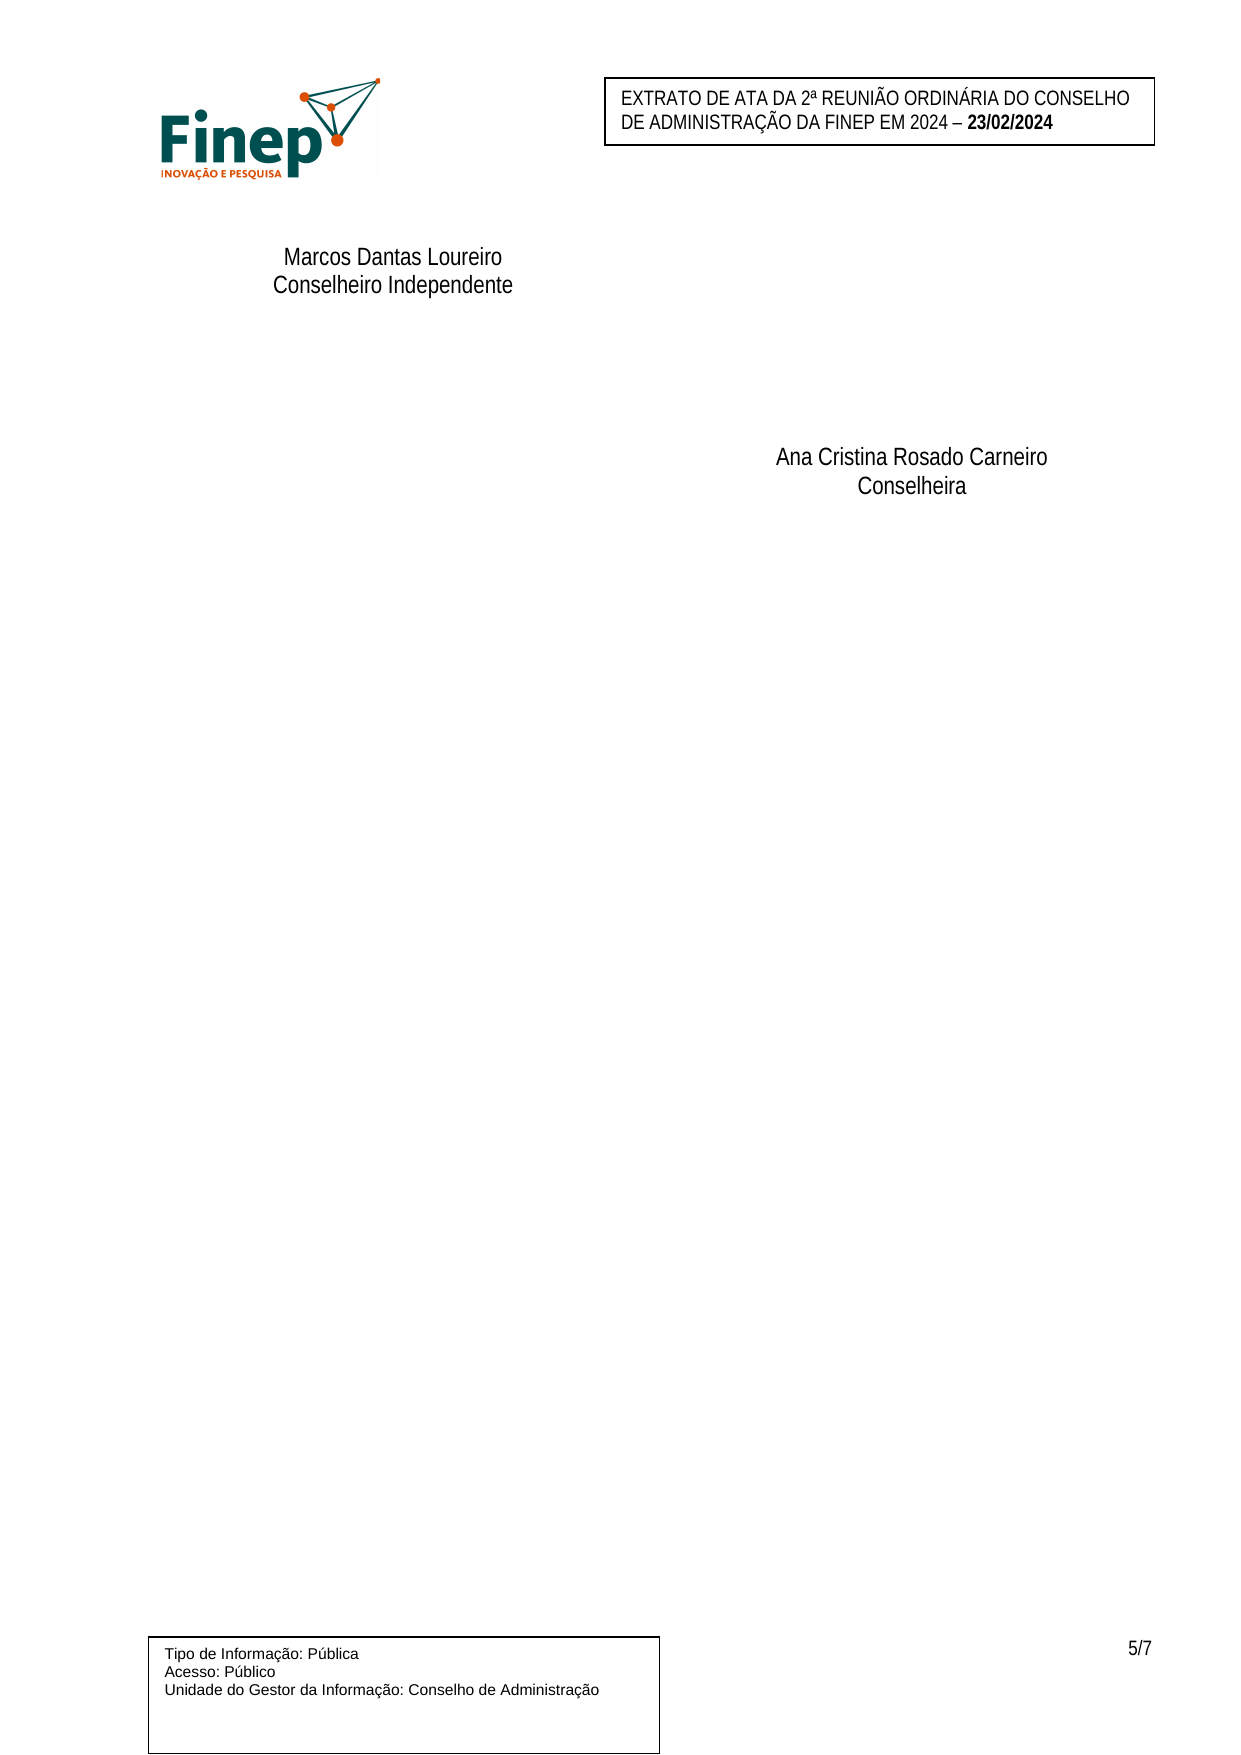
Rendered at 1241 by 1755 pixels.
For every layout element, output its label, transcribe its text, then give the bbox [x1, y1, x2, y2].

text Ana Cristina Rosado Carneiro Conselheira [687, 442, 1137, 499]
text Conselheiro Independente [168, 270, 618, 299]
text Marcos Dantas Loureiro [168, 242, 618, 270]
